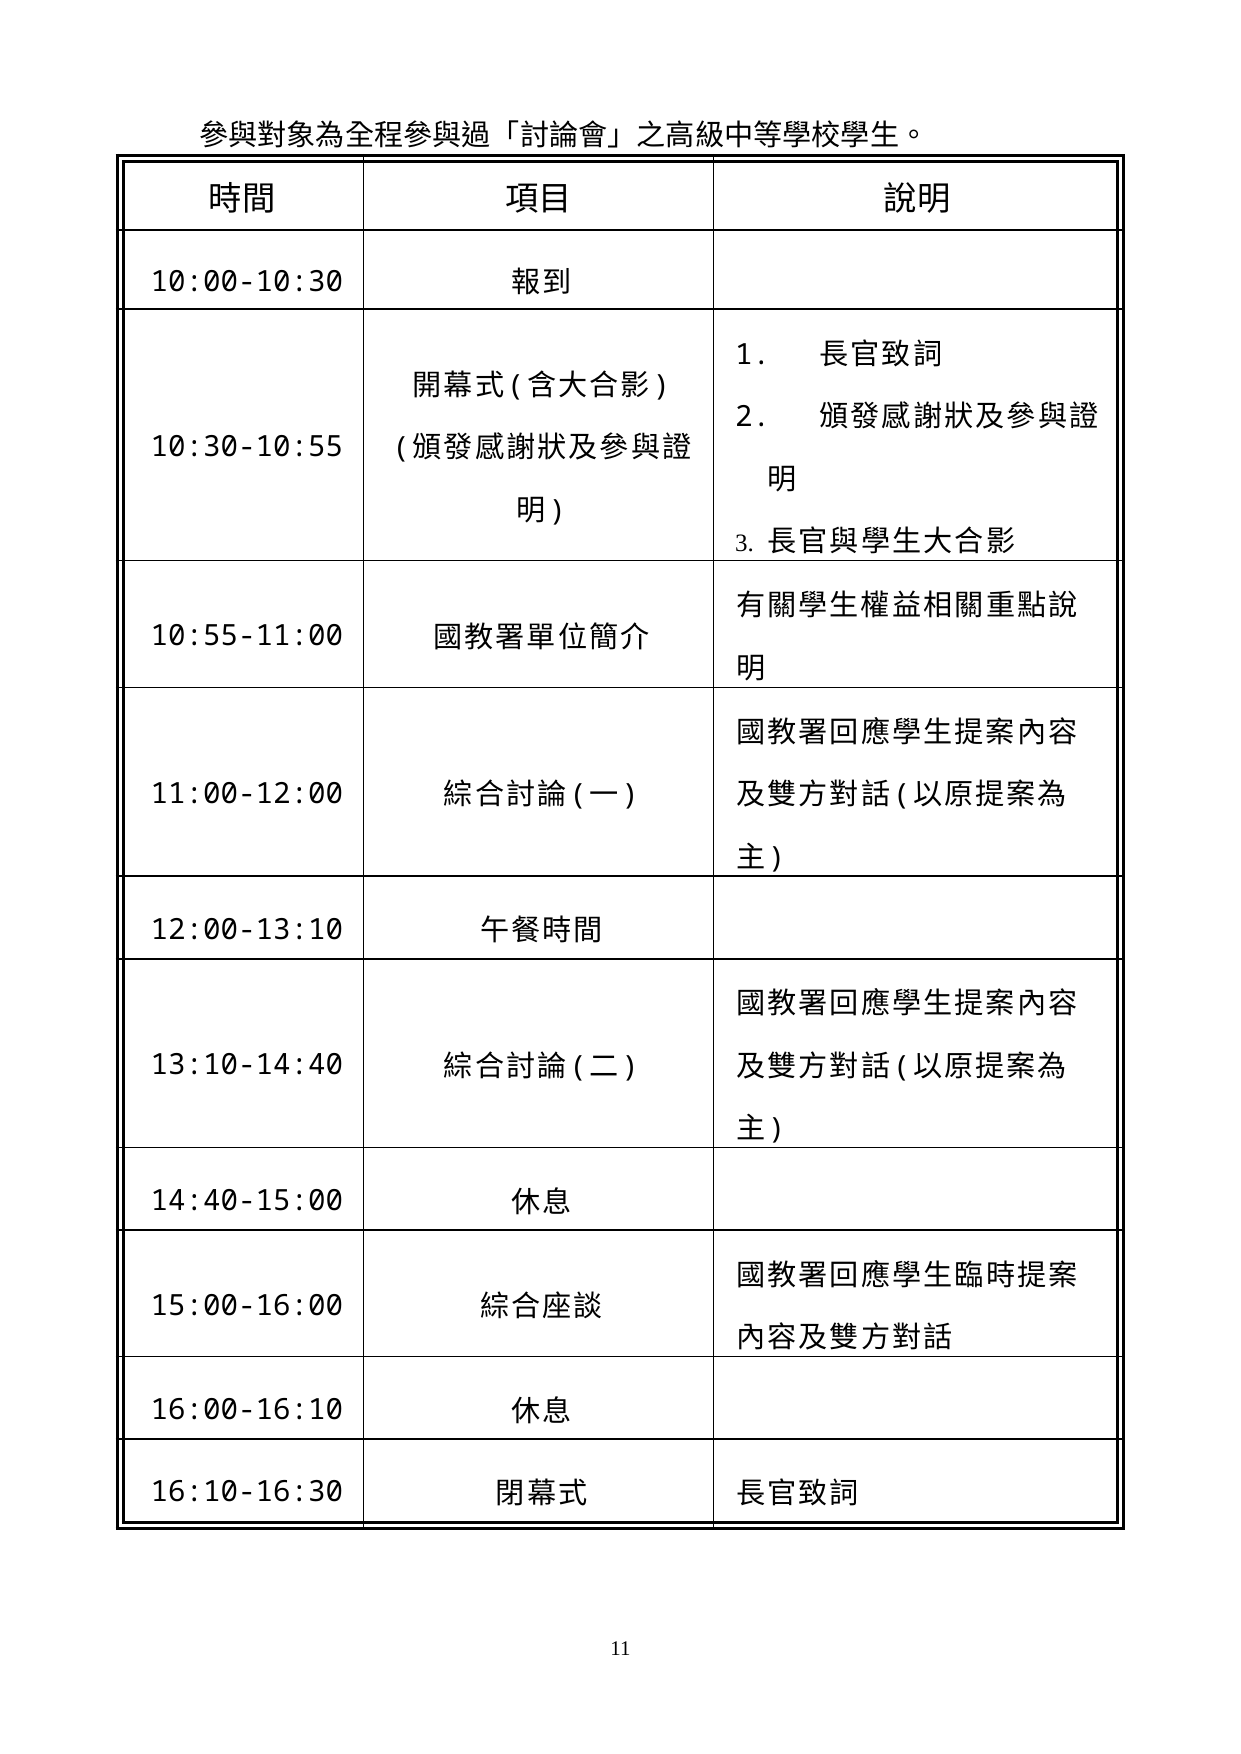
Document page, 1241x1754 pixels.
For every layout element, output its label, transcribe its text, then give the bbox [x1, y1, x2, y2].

table_cell 13:10-14:40 [125, 960, 363, 1147]
table_cell 報到 [364, 231, 713, 308]
table_cell [714, 231, 1116, 308]
table_cell 綜合座談 [364, 1231, 713, 1356]
table_cell 綜合討論(二) [364, 960, 713, 1147]
table_cell [714, 1357, 1116, 1438]
table_cell 國教署回應學生提案內容及雙方對話(以原提案為主) [714, 960, 1116, 1147]
table_cell 國教署回應學生提案內容及雙方對話(以原提案為主) [714, 688, 1116, 875]
table_cell 休息 [364, 1357, 713, 1438]
table_cell 16:00-16:10 [125, 1357, 363, 1438]
table_cell 有關學生權益相關重點說明 [714, 561, 1116, 686]
table_cell 長官致詞 [714, 1440, 1116, 1521]
table_cell 14:40-15:00 [125, 1148, 363, 1229]
table_cell 國教署單位簡介 [364, 561, 713, 686]
table_cell 開幕式(含大合影) (頒發感謝狀及參與證明) [364, 310, 713, 560]
table_header 時間 [120, 157, 363, 229]
table_cell [714, 1148, 1116, 1229]
table_cell 10:30-10:55 [125, 310, 363, 560]
table_header 項目 [364, 163, 713, 229]
table_cell 10:55-11:00 [125, 561, 363, 686]
table_header 說明 [714, 157, 1120, 229]
table_cell 綜合討論(一) [364, 688, 713, 875]
table_cell 長官致詞 頒發感謝狀及參與證明 長官與學生大合影 [714, 310, 1116, 560]
table_cell 10:00-10:30 [125, 231, 363, 308]
table_cell 閉幕式 [364, 1440, 713, 1521]
text 參與對象為全程參與過「討論會」之高級中等學校學生。 [199, 112, 1120, 154]
table_cell 15:00-16:00 [125, 1231, 363, 1356]
table_cell 休息 [364, 1148, 713, 1229]
table_cell 16:10-16:30 [125, 1440, 363, 1521]
table_cell 午餐時間 [364, 877, 713, 958]
table_cell 11:00-12:00 [125, 688, 363, 875]
table_cell 12:00-13:10 [125, 877, 363, 958]
table_cell 國教署回應學生臨時提案內容及雙方對話 [714, 1231, 1116, 1356]
table_cell [714, 877, 1116, 958]
